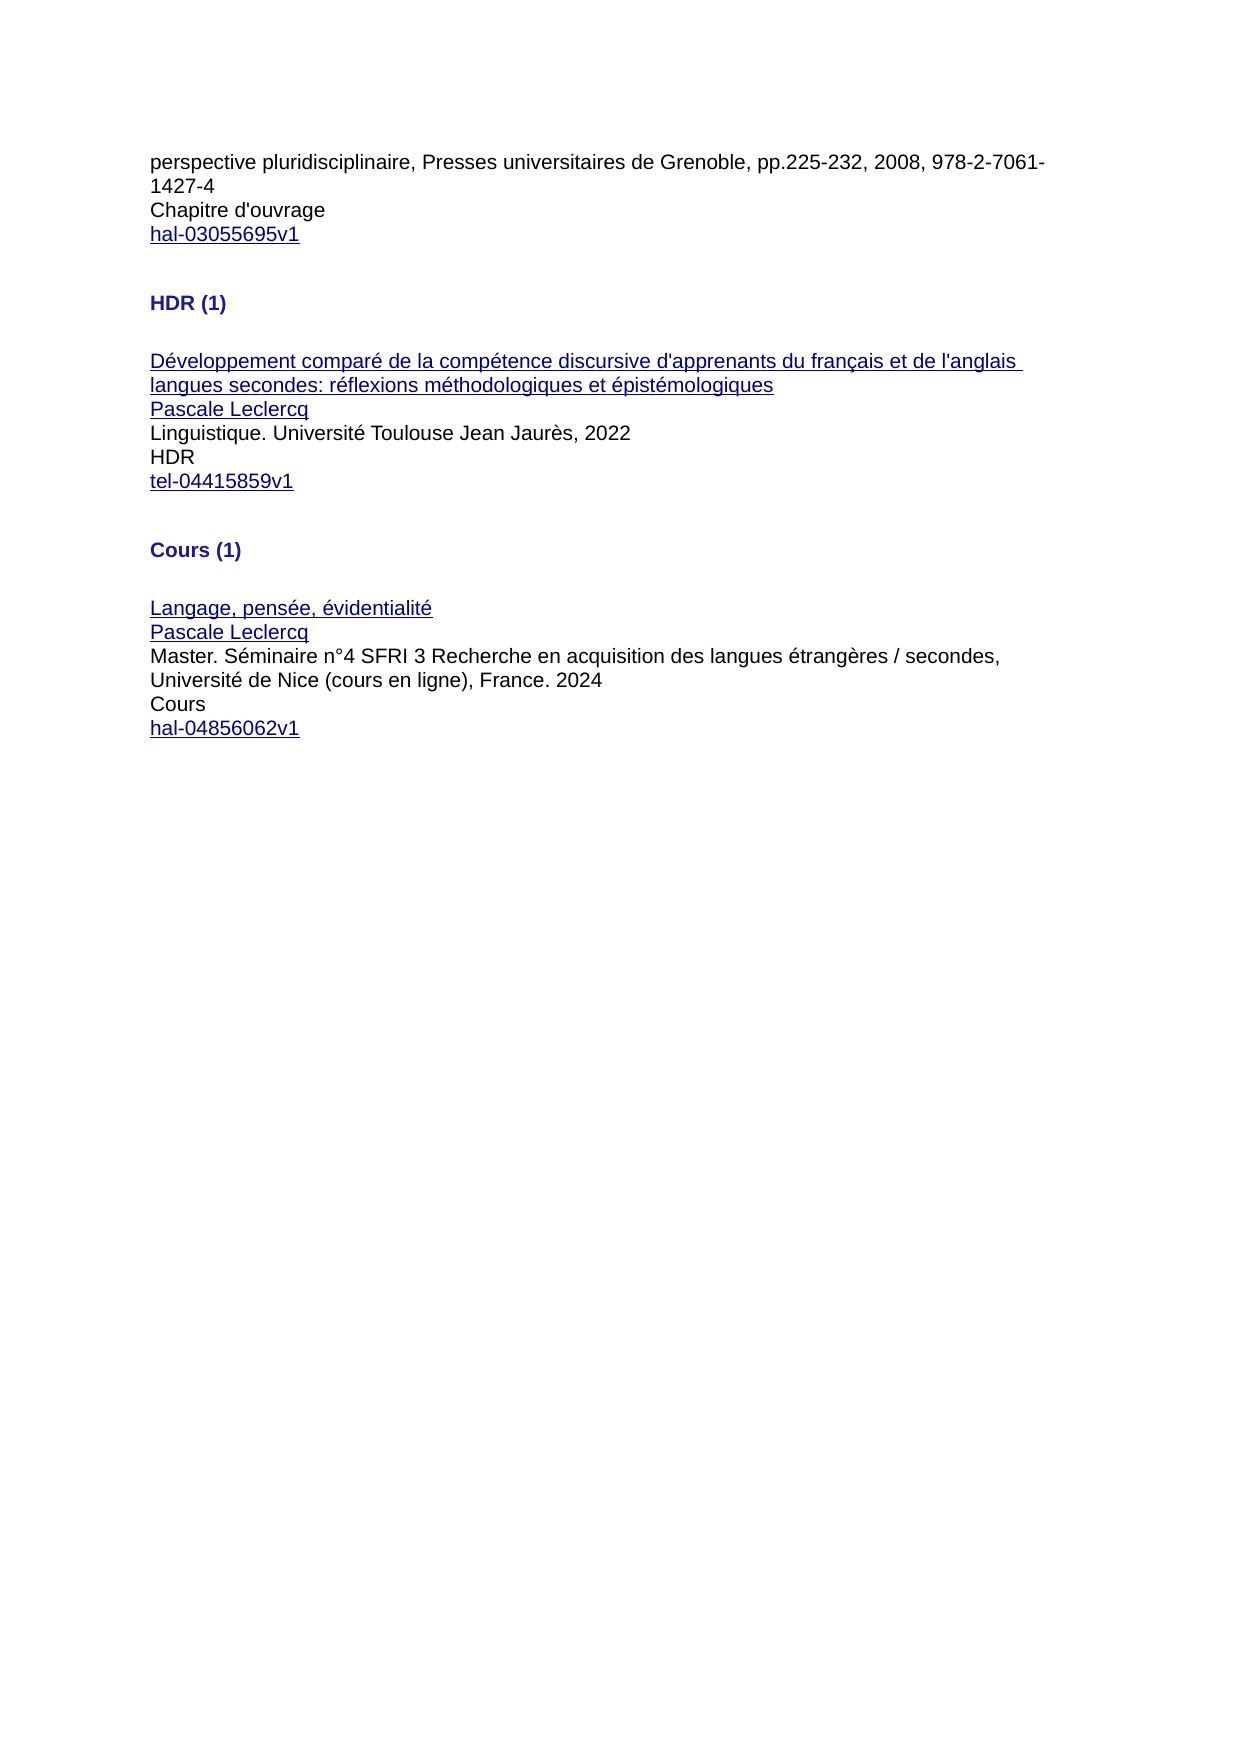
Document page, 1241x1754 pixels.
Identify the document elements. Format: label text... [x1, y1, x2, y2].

table_header Langage, pensée, évidentialité Pascale Leclercq Master. Séminaire n°4 SFRI 3 Recherche en acquisition des langues étrangères / secondes, Université de Nice (cours en ligne), France. 2024 Cours hal-04856062v1 [150, 596, 1090, 739]
table_header Développement comparé de la compétence discursive d'apprenants du français et de l'anglais langues secondes: réflexions méthodologiques et épistémologiques Pascale Leclercq Linguistique. Université Toulouse Jean Jaurès, 2022 HDR tel-04415859v1 [150, 349, 1090, 493]
table_cell Le marquage aspectuel de la simultanéité chez des apprenants quasi-natifs francophones de l'anglais dans une tâche narrative Pascale Leclercq Mathieu Loiseau; Myriam Abouzaïd; Laurence Buson.. [et al.]. Autour des langues et du langage : perspective pluridisciplinaire, Presses universitaires de Grenoble, pp.225-232, 2008, 978-2-7061-1427-4 Chapitre d'ouvrage hal-03055695v1 [150, 150, 1090, 246]
subtitle Cours (1) [150, 537, 1090, 561]
subtitle HDR (1) [150, 291, 1090, 314]
